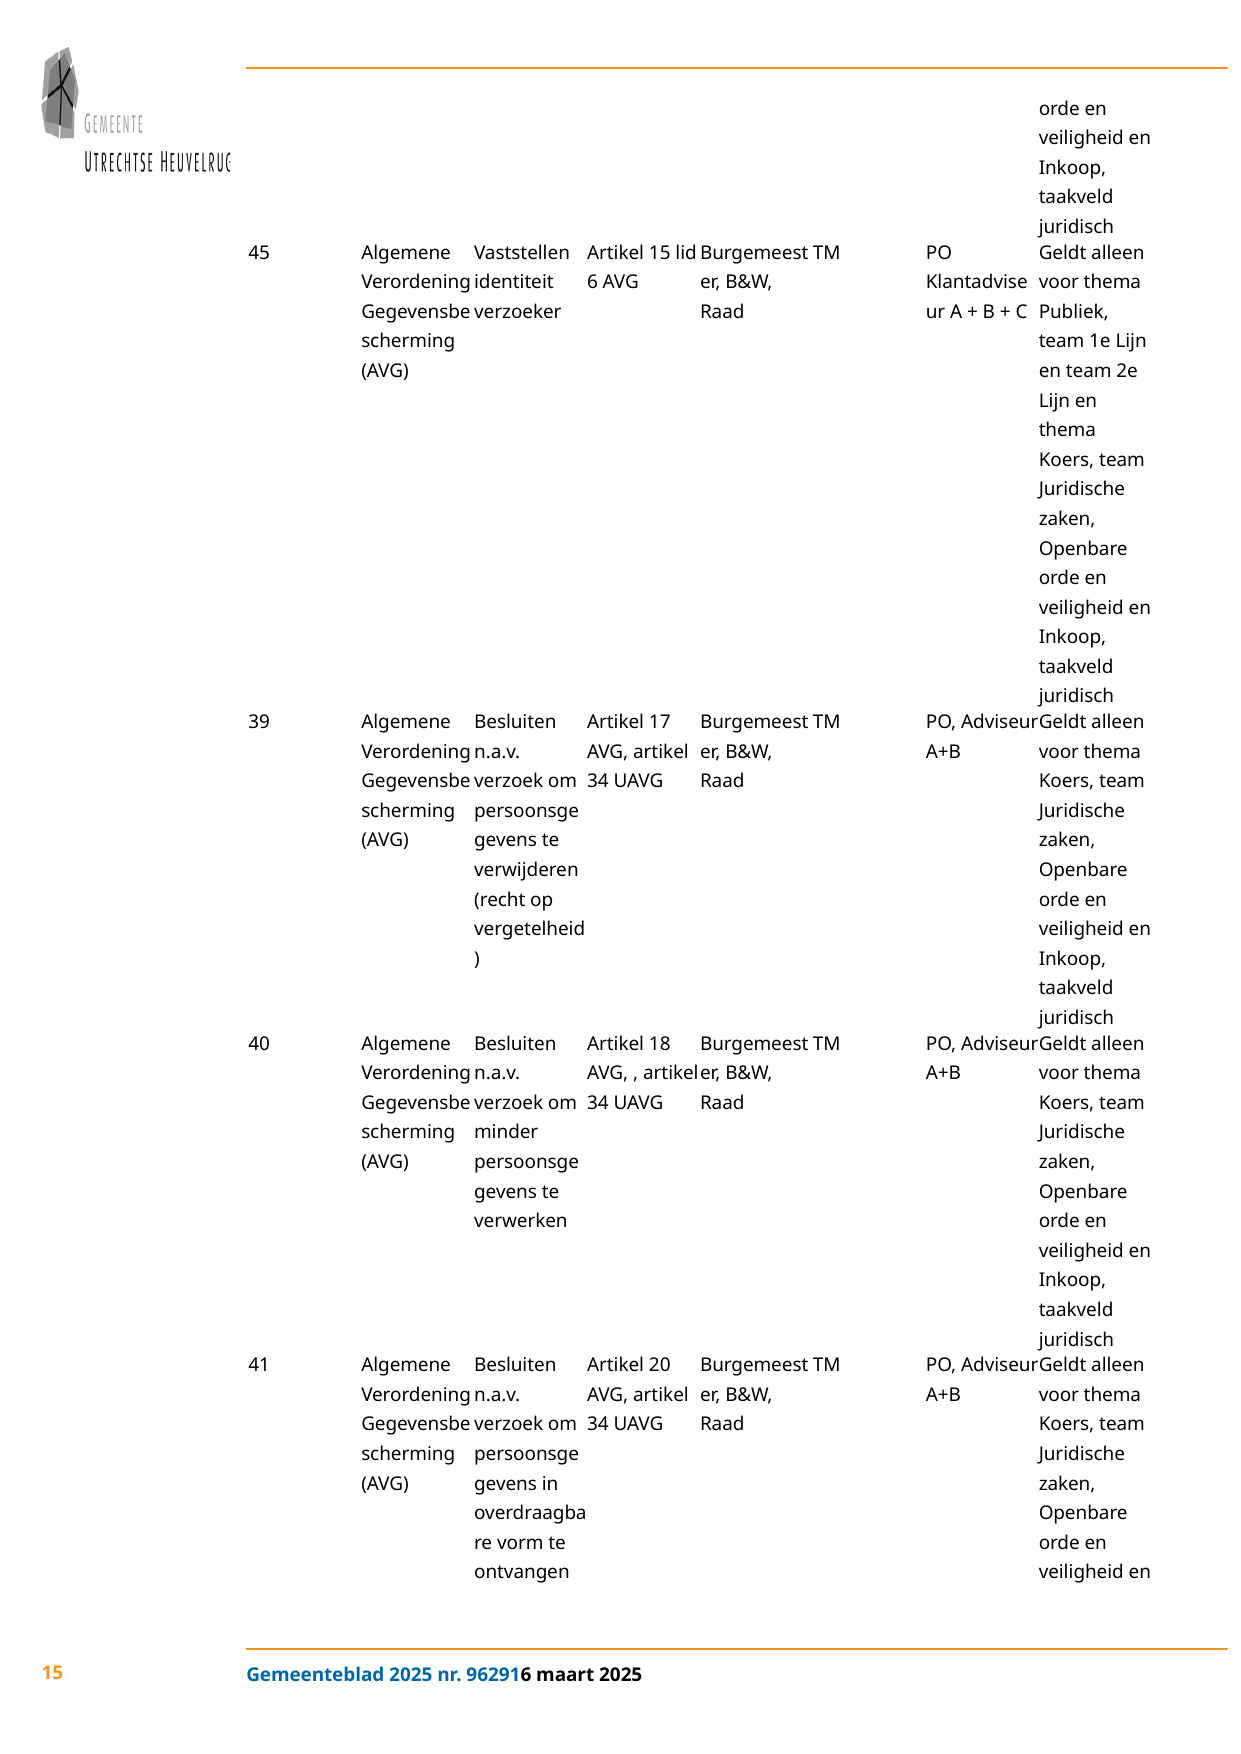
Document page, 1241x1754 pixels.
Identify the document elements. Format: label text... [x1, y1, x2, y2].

table_cell Geldt alleen voor thema Koers, team Juridische zaken, Openbare orde en veiligheid en Inkoop, taakveld juridisch [1039, 1030, 1152, 1351]
table_cell [474, 95, 587, 239]
table_cell Besluiten n.a.v. verzoek om minder persoonsgegevens te verwerken [474, 1030, 587, 1351]
table_cell Geldt alleen voor thema Publiek, team 1e Lijn en team 2e Lijn en thema Koers, team Juridische zaken, Openbare orde en veiligheid en Inkoop, taakveld juridisch [1039, 239, 1152, 708]
table_cell TM [813, 1030, 926, 1351]
table_cell [248, 95, 361, 239]
table_cell TM [813, 239, 926, 708]
table_cell Artikel 17 AVG, artikel 34 UAVG [587, 708, 700, 1030]
table_cell TM [813, 1351, 926, 1584]
picture [41, 47, 231, 172]
table_cell Algemene Verordening Gegevensbescherming (AVG) [361, 1030, 474, 1351]
table_cell [361, 95, 474, 239]
table_cell 41 [248, 1351, 361, 1584]
table_cell Burgemeester, B&W, Raad [700, 1030, 813, 1351]
table_cell [700, 95, 813, 239]
table_cell Artikel 15 lid 6 AVG [587, 239, 700, 708]
table_cell Artikel 18 AVG, , artikel 34 UAVG [587, 1030, 700, 1351]
table_cell orde en veiligheid en Inkoop, taakveld juridisch [1039, 95, 1152, 239]
table_cell Burgemeester, B&W, Raad [700, 1351, 813, 1584]
table_cell [587, 95, 700, 239]
table_cell Algemene Verordening Gegevensbescherming (AVG) [361, 708, 474, 1030]
table_cell Besluiten n.a.v. verzoek om persoonsgegevens in overdraagbare vorm te ontvangen [474, 1351, 587, 1584]
table_cell Geldt alleen voor thema Koers, team Juridische zaken, Openbare orde en veiligheid en Inkoop, taakveld juridisch [1039, 708, 1152, 1030]
table_cell PO Klantadviseur A + B + C [926, 239, 1038, 708]
table_cell [813, 95, 926, 239]
table_cell PO, Adviseur A+B [926, 708, 1038, 1030]
table_cell PO, Adviseur A+B [926, 1351, 1038, 1584]
table_cell 39 [248, 708, 361, 1030]
table_cell 45 [248, 239, 361, 708]
table_cell Algemene Verordening Gegevensbescherming (AVG) [361, 1351, 474, 1584]
table_cell Burgemeester, B&W, Raad [700, 239, 813, 708]
table_cell 40 [248, 1030, 361, 1351]
table_cell [926, 95, 1038, 239]
table_cell Algemene Verordening Gegevensbescherming (AVG) [361, 239, 474, 708]
table_cell Geldt alleen voor thema Koers, team Juridische zaken, Openbare orde en veiligheid en [1039, 1351, 1152, 1584]
table_cell Besluiten n.a.v. verzoek om persoonsgegevens te verwijderen (recht op vergetelheid) [474, 708, 587, 1030]
table_cell Vaststellen identiteit verzoeker [474, 239, 587, 708]
table_cell TM [813, 708, 926, 1030]
table_cell PO, Adviseur A+B [926, 1030, 1038, 1351]
table_cell Artikel 20 AVG, artikel 34 UAVG [587, 1351, 700, 1584]
table_cell Burgemeester, B&W, Raad [700, 708, 813, 1030]
